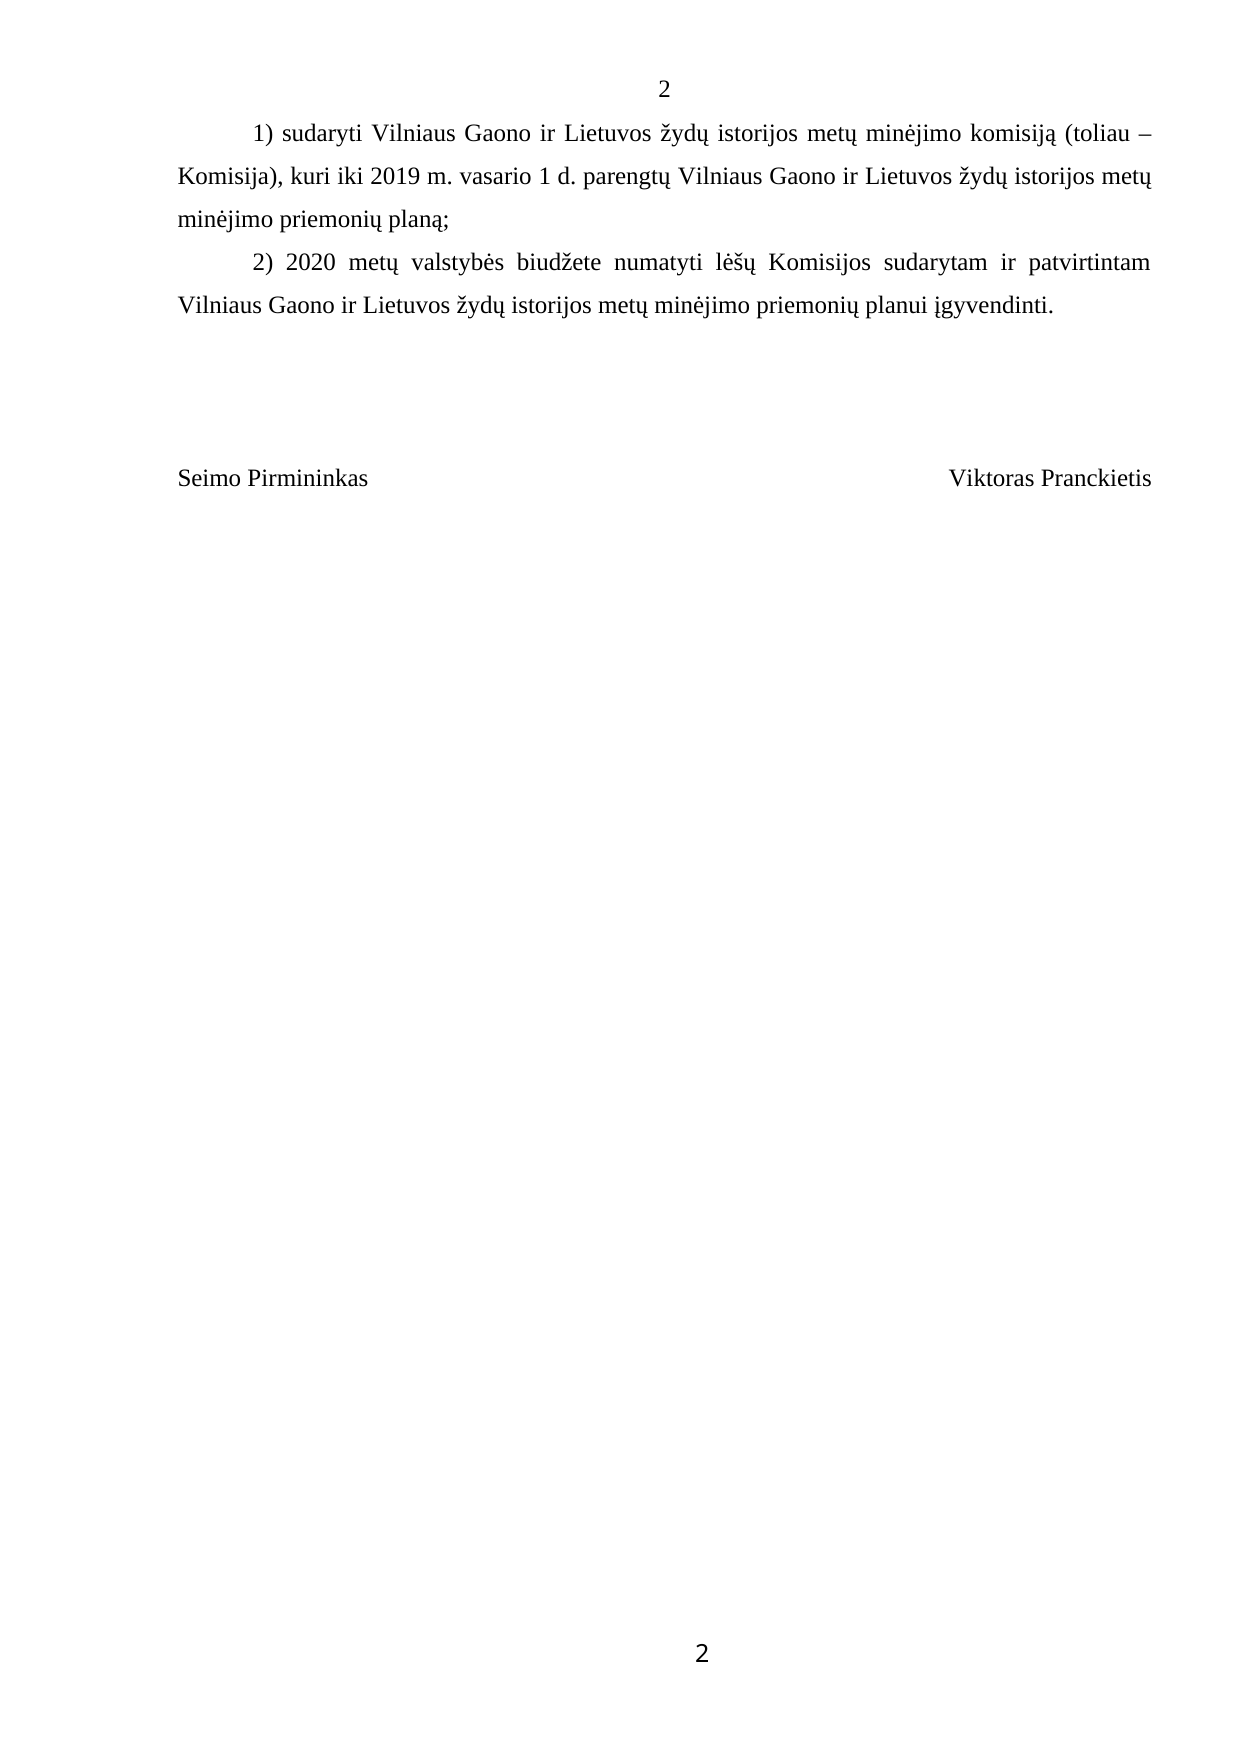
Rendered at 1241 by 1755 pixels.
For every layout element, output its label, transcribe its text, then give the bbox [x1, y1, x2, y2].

text 2) 2020 metų valstybės biudžete numatyti lėšų Komisijos sudarytam ir patvirtintam Vilniaus Gaono ir Lietuvos žydų istorijos metų minėjimo priemonių planui įgyvendinti. [177, 247, 1152, 319]
text 1) sudaryti Vilniaus Gaono ir Lietuvos žydų istorijos metų minėjimo komisiją (toliau – Komisija), kuri iki 2019 m. vasario 1 d. parengtų Vilniaus Gaono ir Lietuvos žydų istorijos metų minėjimo priemonių planą; [177, 118, 1152, 233]
text Seimo Pirmininkas Viktoras Pranckietis [177, 463, 1152, 492]
